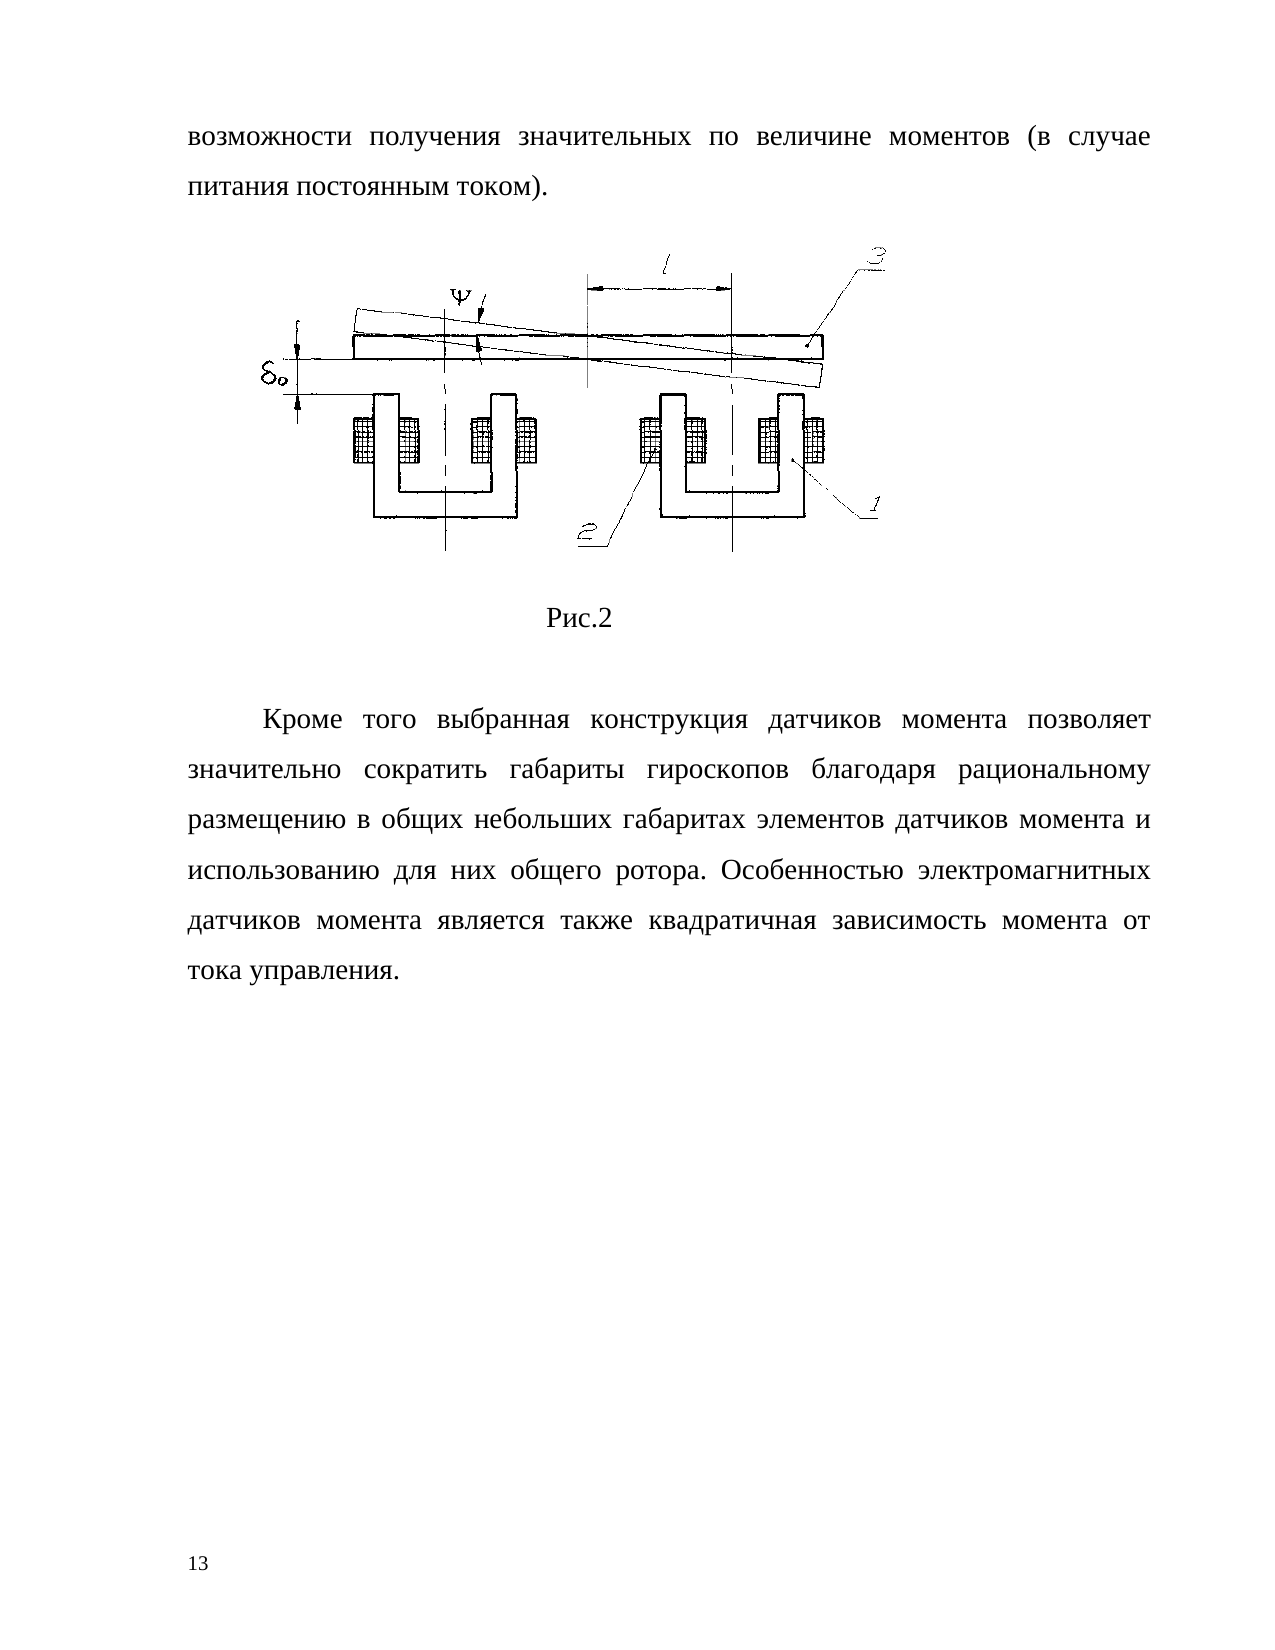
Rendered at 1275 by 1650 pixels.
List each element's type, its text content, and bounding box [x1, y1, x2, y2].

text Кроме того выбранная конструкция датчиков момента позволяет значительно сократить габариты гироскопов благодаря рациональному размещению в общих небольших габаритах элементов датчиков момента и использованию для них общего ротора. Особенностью электромагнитных датчиков момента является также квадратичная зависимость момента от тока управления. [187, 701, 1152, 986]
table_header [176, 219, 1064, 600]
text Рис.2 [187, 600, 1152, 634]
text возможности получения значительных по величине моментов (в случае питания постоянным током). [187, 118, 1152, 202]
